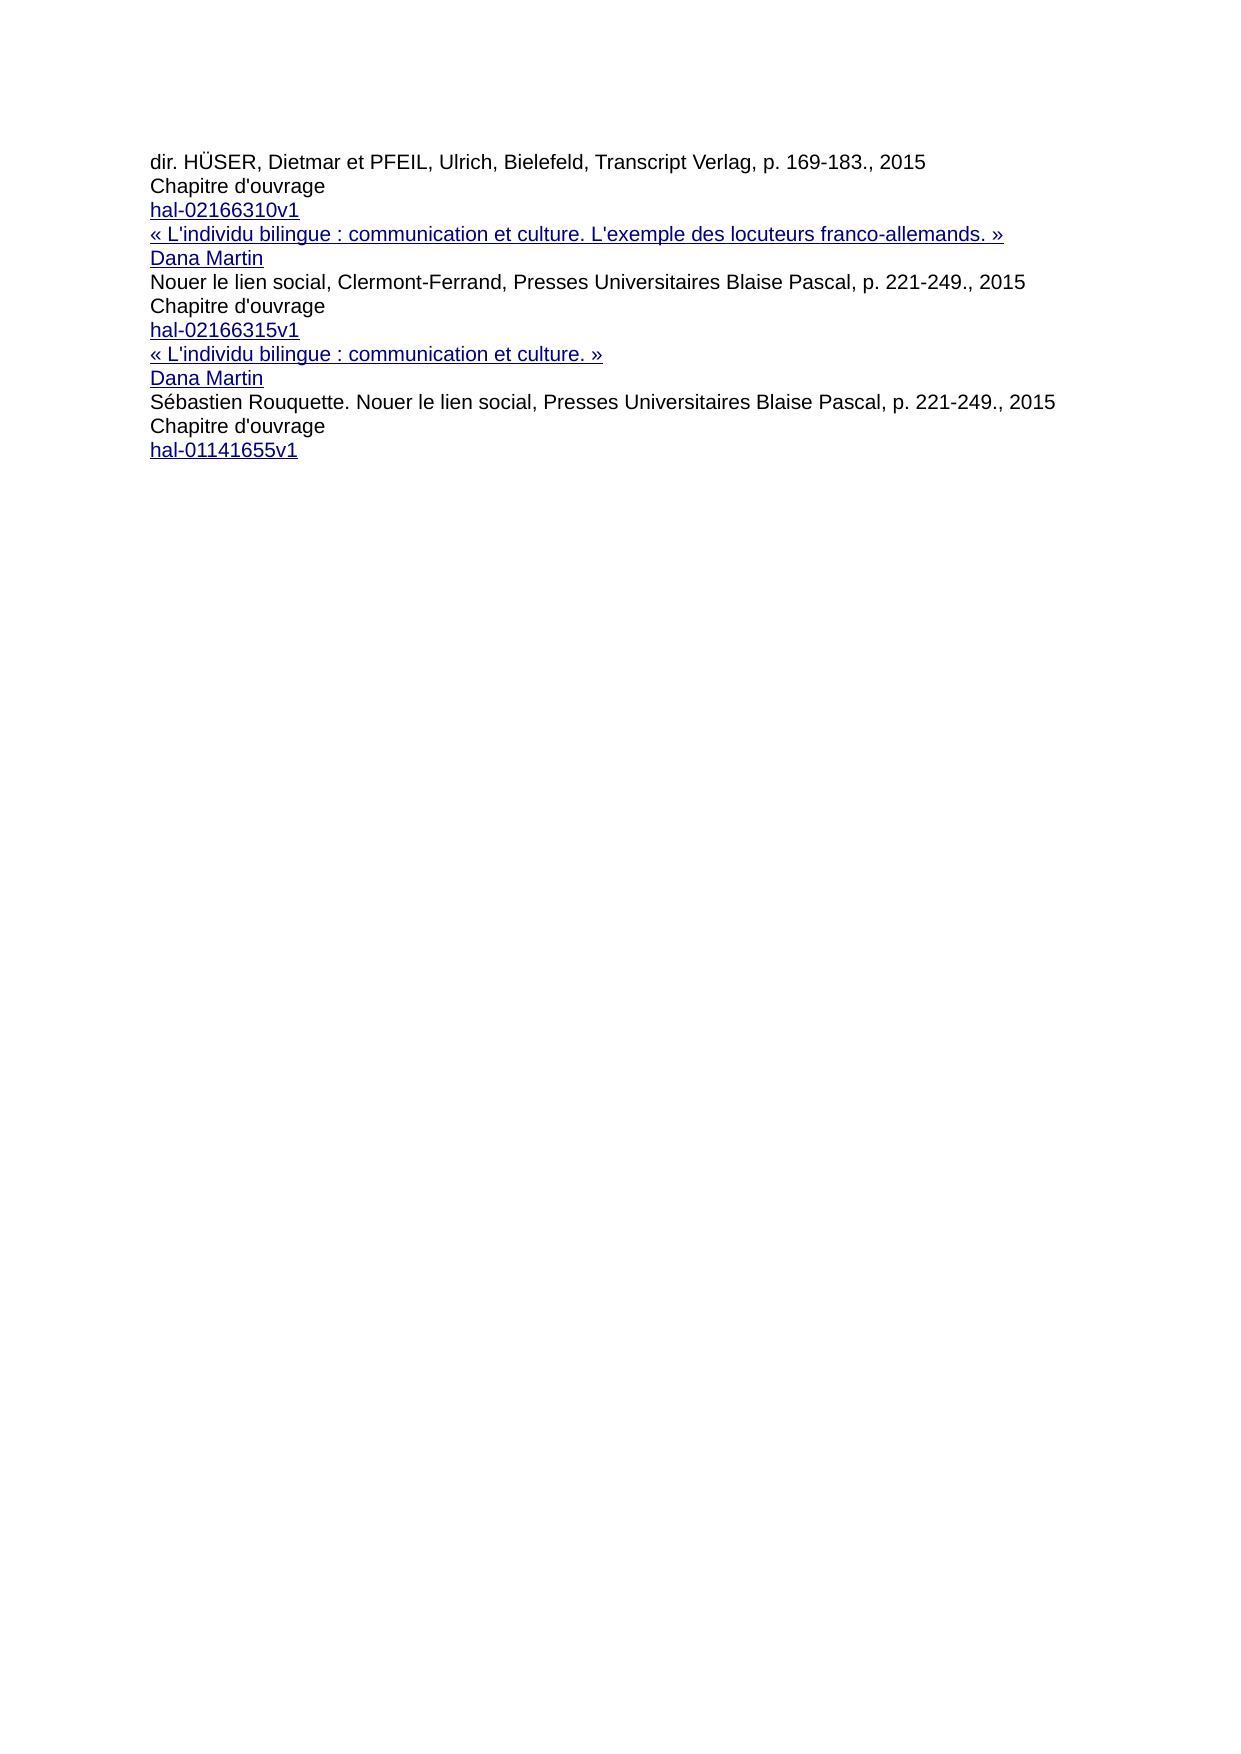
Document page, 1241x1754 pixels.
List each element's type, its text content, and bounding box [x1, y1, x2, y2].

table_cell « L'individu bilingue : communication et culture. » Dana Martin Sébastien Rouquette. Nouer le lien social, Presses Universitaires Blaise Pascal, p. 221-249., 2015 Chapitre d'ouvrage hal-01141655v1 [150, 342, 1090, 461]
table_cell « L'individu bilingue : communication et culture. L'exemple des locuteurs franco-allemands. » Dana Martin Nouer le lien social, Clermont-Ferrand, Presses Universitaires Blaise Pascal, p. 221-249., 2015 Chapitre d'ouvrage hal-02166315v1 [150, 222, 1090, 342]
table_cell dir. HÜSER, Dietmar et PFEIL, Ulrich, Bielefeld, Transcript Verlag, p. 169-183., 2015 Chapitre d'ouvrage hal-02166310v1 [150, 150, 1090, 222]
